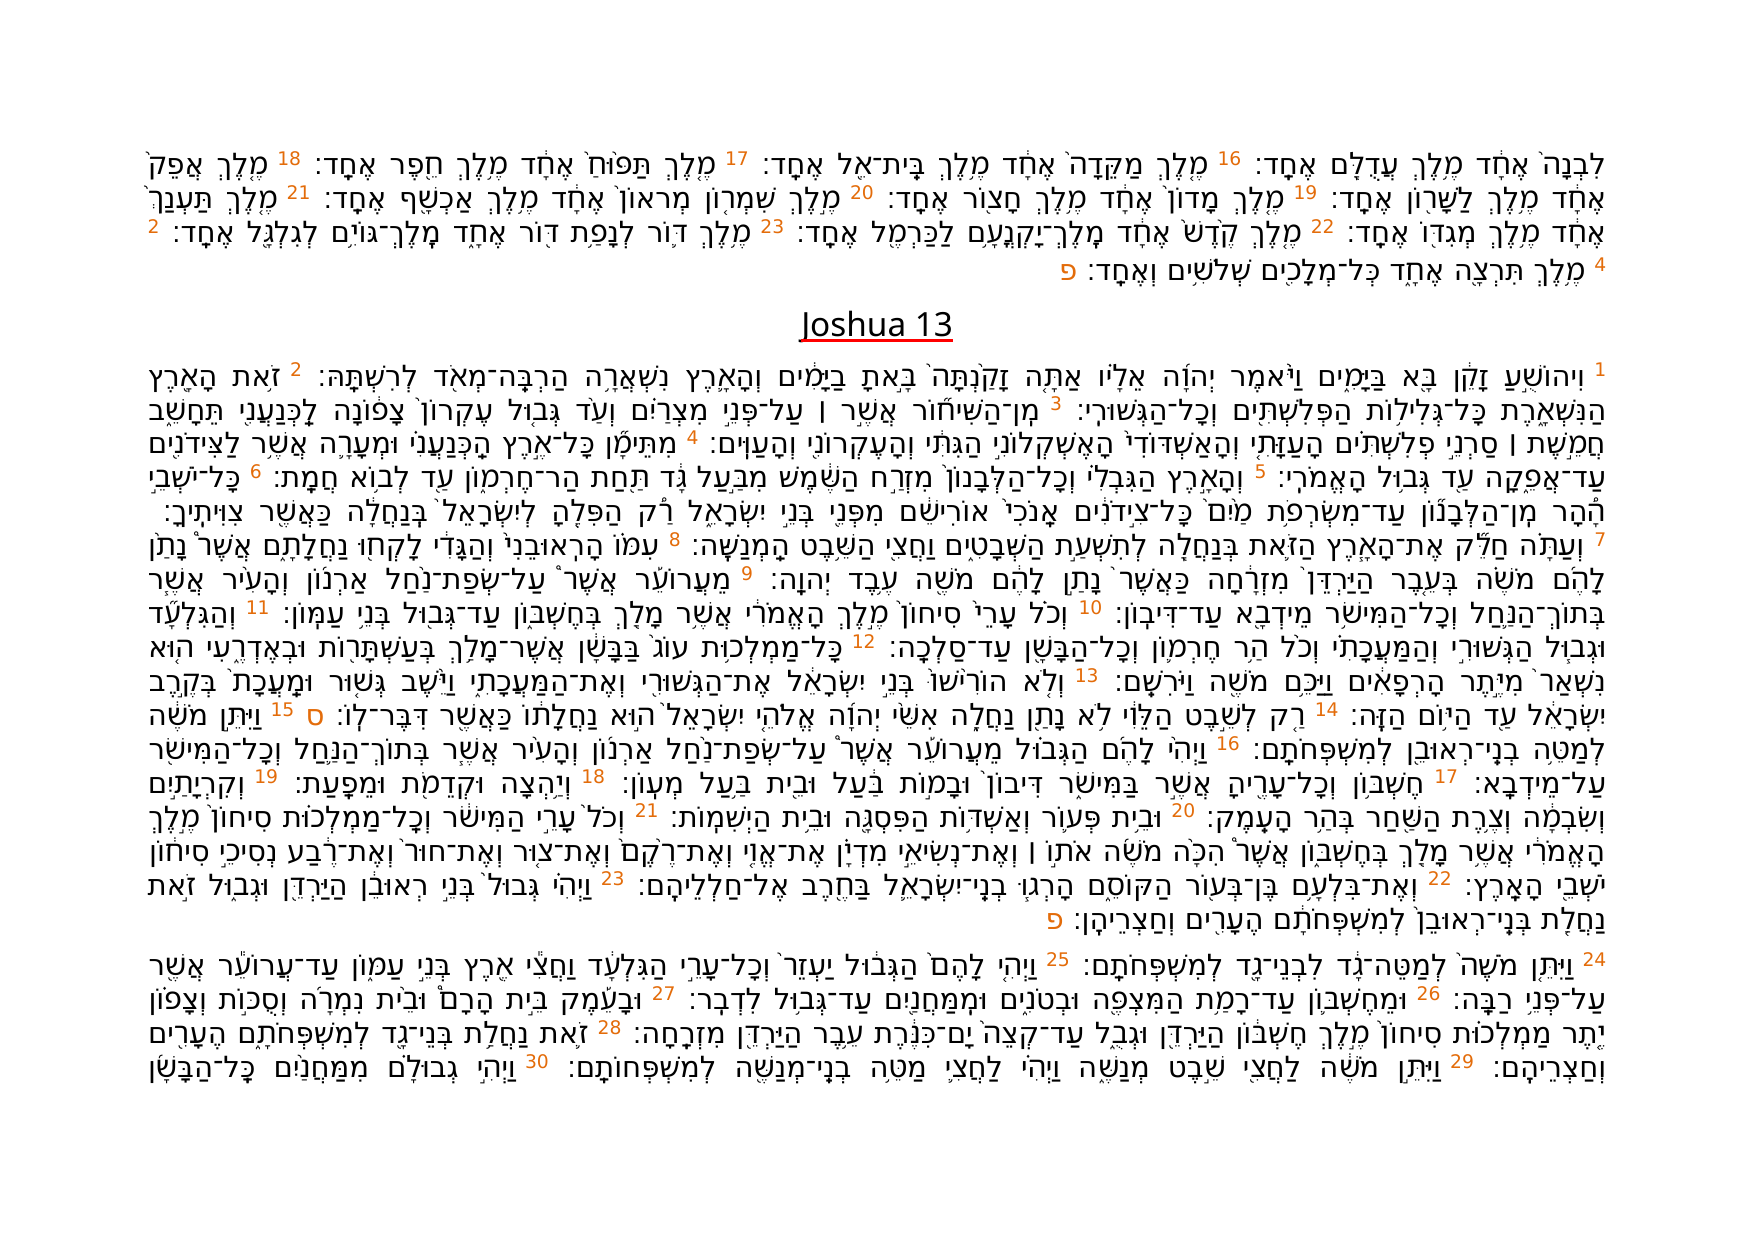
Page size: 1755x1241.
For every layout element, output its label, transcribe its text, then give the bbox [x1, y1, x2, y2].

text 1 וִיהוֹשֻׁ֣עַ זָקֵ֔ן בָּ֖א בַּיָּמִ֑ים וַיֹּ֨אמֶר יְהוָ֜ה אֵלָ֗יו אַתָּ֤ה זָקַ֙נְתָּה֙ בָּ֣אתָ בַיָּמִ֔ים וְהָאָ֛רֶץ נִשְׁאֲרָ֥ה הַרְבֵּֽה־מְאֹ֖ד לְרִשְׁתָּֽהּ׃ 2 זֹ֥את הָאָ֖רֶץ הַנִּשְׁאָ֑רֶת כָּל־גְּלִיל֥וֹת הַפְּלִשְׁתִּ֖ים וְכָל־הַגְּשׁוּרִֽי׃ ‬‬3 מִֽן־הַשִּׁיח֞וֹר אֲשֶׁ֣ר ׀ עַל־פְּנֵ֣י מִצְרַ֗יִם וְעַ֨ד גְּב֤וּל עֶקְרוֹן֙ צָפ֔וֹנָה לַֽכְּנַעֲנִ֖י תֵּחָשֵׁ֑ב חֲמֵ֣שֶׁת ׀ סַרְנֵ֣י פְלִשְׁתִּ֗ים הָעַזָּתִ֤י וְהָאַשְׁדּוֹדִי֙ הָאֶשְׁקְלוֹנִ֣י הַגִּתִּ֔י וְהָעֶקְרוֹנִ֖י וְהָעַוִּֽים׃ ‬‬4 מִתֵּימָ֞ן כָּל־אֶ֣רֶץ הַֽכְּנַעֲנִ֗י וּמְעָרָ֛ה אֲשֶׁ֥ר לַצִּידֹנִ֖ים עַד־אֲפֵ֑קָה עַ֖ד גְּב֥וּל הָאֱמֹרִֽי׃ ‬‬5 וְהָאָ֣רֶץ הַגִּבְלִ֗י וְכָל־הַלְּבָנוֹן֙ מִזְרַ֣ח הַשֶּׁ֔מֶשׁ מִבַּ֣עַל גָּ֔ד תַּ֖חַת הַר־חֶרְמ֑וֹן עַ֖ד לְב֥וֹא חֲמָֽת׃ ‬‬6 כָּל־יֹשְׁבֵ֣י הָ֠הָר מִֽן־הַלְּבָנ֞וֹן עַד־מִשְׂרְפֹ֥ת מַ֙יִם֙ כָּל־צִ֣ידֹנִ֔ים אָֽנֹכִי֙ אוֹרִישֵׁ֔ם מִפְּנֵ֖י בְּנֵ֣י יִשְׂרָאֵ֑ל רַ֠ק הַפִּלֶ֤הָ לְיִשְׂרָאֵל֙ בְּֽנַחֲלָ֔ה כַּאֲשֶׁ֖ר צִוִּיתִֽיךָ׃ ‬‬7 וְעַתָּ֗ה חַלֵּ֞ק אֶת־הָאָ֧רֶץ הַזֹּ֛את בְּנַחֲלָ֖ה לְתִשְׁעַ֣ת הַשְּׁבָטִ֑ים וַחֲצִ֖י הַשֵּׁ֥בֶט הַֽמְנַשֶּֽׁה׃ ‬‬8 עִמּ֗וֹ הָרֽאוּבֵנִי֙ וְהַגָּדִ֔י לָקְח֖וּ נַחֲלָתָ֑ם אֲשֶׁר֩ נָתַ֨ן לָהֶ֜ם מֹשֶׁ֗ה בְּעֵ֤בֶר הַיַּרְדֵּן֙ מִזְרָ֔חָה כַּאֲשֶׁר֙ נָתַ֣ן לָהֶ֔ם מֹשֶׁ֖ה עֶ֥בֶד יְהוָֽה׃ ‬‬9 מֵעֲרוֹעֵ֡ר אֲשֶׁר֩ עַל־שְׂפַת־נַ֨חַל אַרְנ֜וֹן וְהָעִ֨יר אֲשֶׁ֧ר בְּתוֹךְ־הַנַּ֛חַל וְכָל־הַמִּישֹׁ֥ר מֵידְבָ֖א עַד־דִּיבֽוֹן׃ ‬‬10 וְכֹ֗ל עָרֵי֙ סִיחוֹן֙ מֶ֣לֶךְ הָאֱמֹרִ֔י אֲשֶׁ֥ר מָלַ֖ךְ בְּחֶשְׁבּ֑וֹן עַד־גְּב֖וּל בְּנֵ֥י עַמּֽוֹן׃ ‬‬11 וְהַגִּלְעָ֞ד וּגְב֧וּל הַגְּשׁוּרִ֣י וְהַמַּעֲכָתִ֗י וְכֹ֨ל הַ֥ר חֶרְמ֛וֹן וְכָל־הַבָּשָׁ֖ן עַד־סַלְכָֽה׃ ‬‬12 כָּל־מַמְלְכ֥וּת עוֹג֙ בַּבָּשָׁ֔ן אֲשֶׁר־מָלַ֥ךְ בְּעַשְׁתָּר֖וֹת וּבְאֶדְרֶ֑עִי ה֤וּא נִשְׁאַר֙ מִיֶּ֣תֶר הָרְפָאִ֔ים וַיַּכֵּ֥ם מֹשֶׁ֖ה וַיֹּרִשֵֽׁם׃ ‬‬13 וְלֹ֤א הוֹרִ֙ישׁוּ֙ בְּנֵ֣י יִשְׂרָאֵ֔ל אֶת־הַגְּשׁוּרִ֖י וְאֶת־הַמַּעֲכָתִ֑י וַיֵּ֨שֶׁב גְּשׁ֤וּר וּמַֽעֲכָת֙ בְּקֶ֣רֶב יִשְׂרָאֵ֔ל עַ֖ד הַיּ֥וֹם הַזֶּֽה׃ ‬‬14 רַ֚ק לְשֵׁ֣בֶט הַלֵּוִ֔י לֹ֥א נָתַ֖ן נַחֲלָ֑ה אִשֵּׁ֨י יְהוָ֜ה אֱלֹהֵ֤י יִשְׂרָאֵל֙ ה֣וּא נַחֲלָת֔וֹ כַּאֲשֶׁ֖ר דִּבֶּר־לֽוֹ׃ ס ‬‬15 וַיִּתֵּ֣ן מֹשֶׁ֔ה לְמַטֵּ֥ה בְנֵֽי־רְאוּבֵ֖ן לְמִשְׁפְּחֹתָֽם׃ ‬‬16 וַיְהִ֨י לָהֶ֜ם הַגְּב֗וּל מֵעֲרוֹעֵ֡ר אֲשֶׁר֩ עַל־שְׂפַת־נַ֨חַל אַרְנ֜וֹן וְהָעִ֨יר אֲשֶׁ֧ר בְּתוֹךְ־הַנַּ֛חַל וְכָל־הַמִּישֹׁ֖ר עַל־מֵידְבָֽא׃ ‬‬17 חֶשְׁבּ֥וֹן וְכָל־עָרֶ֖יהָ אֲשֶׁ֣ר בַּמִּישֹׁ֑ר דִּיבוֹן֙ וּבָמ֣וֹת בַּ֔עַל וּבֵ֖ית בַּ֥עַל מְעֽוֹן׃ ‬‬18 וְיַ֥הְצָה וּקְדֵמֹ֖ת וּמֵפָֽעַת׃ ‬‬19 וְקִרְיָתַ֣יִם וְשִׂבְמָ֔ה וְצֶ֥רֶת הַשַּׁ֖חַר בְּהַ֥ר הָעֵֽמֶק׃ ‬‬20 וּבֵ֥ית פְּע֛וֹר וְאַשְׁדּ֥וֹת הַפִּסְגָּ֖ה וּבֵ֥ית הַיְשִׁמֽוֹת׃ ‬‬21 וְכֹל֙ עָרֵ֣י הַמִּישֹׁ֔ר וְכָֽל־מַמְלְכ֗וּת סִיחוֹן֙ מֶ֣לֶךְ הָאֱמֹרִ֔י אֲשֶׁ֥ר מָלַ֖ךְ בְּחֶשְׁבּ֑וֹן אֲשֶׁר֩ הִכָּ֨ה מֹשֶׁ֜ה אֹת֣וֹ ׀ וְאֶת־נְשִׂיאֵ֣י מִדְיָ֗ן אֶת־אֱוִ֤י וְאֶת־רֶ֙קֶם֙ וְאֶת־צ֤וּר וְאֶת־חוּר֙ וְאֶת־רֶ֔בַע נְסִיכֵ֣י סִיח֔וֹן יֹשְׁבֵ֖י הָאָֽרֶץ׃ ‬‬22 וְאֶת־בִּלְעָ֥ם בֶּן־בְּע֖וֹר הַקּוֹסֵ֑ם הָרְג֧וּ בְנֵֽי־יִשְׂרָאֵ֛ל בַּחֶ֖רֶב אֶל־חַלְלֵיהֶֽם׃ ‬‬23 וַיְהִ֗י גְּבוּל֙ בְּנֵ֣י רְאוּבֵ֔ן הַיַּרְדֵּ֖ן וּגְב֑וּל זֹ֣את נַחֲלַ֤ת בְּנֵֽי־רְאוּבֵן֙ לְמִשְׁפְּחֹתָ֔ם הֶעָרִ֖ים וְחַצְרֵיהֶֽן׃ פ ‬‬ [148, 359, 1606, 936]
text Joshua 13 [148, 301, 1606, 346]
text 9 מֶ֥לֶךְ יְרִיח֖וֹ אֶחָ֑ד מֶ֧לֶךְ הָעַ֛י אֲשֶׁר־מִצַּ֥ד בֵּֽית־אֵ֖ל אֶחָֽד׃ ‬‬10 מֶ֤לֶךְ יְרוּשָׁלִַ֙ם֙ אֶחָ֔ד מֶ֥לֶךְ חֶבְר֖וֹן אֶחָֽד׃ ‬‬11 מֶ֤לֶךְ יַרְמוּת֙ אֶחָ֔ד מֶ֥לֶךְ לָכִ֖ישׁ אֶחָֽד׃ ‬‬12 מֶ֤לֶךְ עֶגְלוֹן֙ אֶחָ֔ד מֶ֥לֶךְ גֶּ֖זֶר אֶחָֽד׃ ‬‬13 מֶ֤לֶךְ דְּבִר֙ אֶחָ֔ד מֶ֥לֶךְ גֶּ֖דֶר אֶחָֽד׃ ‬‬14 מֶ֤לֶךְ חָרְמָה֙ אֶחָ֔ד מֶ֥לֶךְ עֲרָ֖ד אֶחָֽד׃ ‬‬15 מֶ֤לֶךְ לִבְנָה֙ אֶחָ֔ד מֶ֥לֶךְ עֲדֻלָּ֖ם אֶחָֽד׃ ‬‬16 מֶ֤לֶךְ מַקֵּדָה֙ אֶחָ֔ד מֶ֥לֶךְ בֵּֽית־אֵ֖ל אֶחָֽד׃ ‬‬17 מֶ֤לֶךְ תַּפּ֙וּחַ֙ אֶחָ֔ד מֶ֥לֶךְ חֵ֖פֶר אֶחָֽד׃ ‬‬18 מֶ֤לֶךְ אֲפֵק֙ אֶחָ֔ד מֶ֥לֶךְ לַשָּׁר֖וֹן אֶחָֽד׃ ‬‬19 מֶ֤לֶךְ מָדוֹן֙ אֶחָ֔ד מֶ֥לֶךְ חָצ֖וֹר אֶחָֽד׃ ‬‬20 מֶ֣לֶךְ שִׁמְר֤וֹן מְראוֹן֙ אֶחָ֔ד מֶ֥לֶךְ אַכְשָׁ֖ף אֶחָֽד׃ ‬‬21 מֶ֤לֶךְ תַּעְנַךְ֙ אֶחָ֔ד מֶ֥לֶךְ מְגִדּ֖וֹ אֶחָֽד׃ ‬‬22 מֶ֤לֶךְ קֶ֙דֶשׁ֙ אֶחָ֔ד מֶֽלֶךְ־יָקְנֳעָ֥ם לַכַּרְמֶ֖ל אֶחָֽד׃ ‬‬23 מֶ֥לֶךְ דּ֛וֹר לְנָפַ֥ת דּ֖וֹר אֶחָ֑ד מֶֽלֶךְ־גּוֹיִ֥ם לְגִלְגָּ֖ל אֶחָֽד׃ ‬‬24 מֶ֥לֶךְ תִּרְצָ֖ה אֶחָ֑ד כְּל־מְלָכִ֖ים שְׁלֹשִׁ֥ים וְאֶחָֽד׃ פ ‬‬‬‬‬‬ [148, 148, 1606, 288]
text 24 וַיִּתֵּ֤ן מֹשֶׁה֙ לְמַטֵּה־גָ֔ד לִבְנֵי־גָ֖ד לְמִשְׁפְּחֹתָֽם׃ ‬‬25 וַיְהִ֤י לָהֶם֙ הַגְּב֔וּל יַעְזֵר֙ וְכָל־עָרֵ֣י הַגִּלְעָ֔ד וַחֲצִ֕י אֶ֖רֶץ בְּנֵ֣י עַמּ֑וֹן עַד־עֲרוֹעֵ֕ר אֲשֶׁ֖ר עַל־פְּנֵ֥י רַבָּֽה׃ ‬‬26 וּמֵחֶשְׁבּ֛וֹן עַד־רָמַ֥ת הַמִּצְפֶּ֖ה וּבְטֹנִ֑ים וּמִֽמַּחֲנַ֖יִם עַד־גְּב֥וּל לִדְבִֽר׃ ‬‬27 וּבָעֵ֡מֶק בֵּ֣ית הָרָם֩ וּבֵ֨ית נִמְרָ֜ה וְסֻכּ֣וֹת וְצָפ֗וֹן יֶ֚תֶר מַמְלְכ֗וּת סִיחוֹן֙ מֶ֣לֶךְ חֶשְׁבּ֔וֹן הַיַּרְדֵּ֖ן וּגְבֻ֑ל עַד־קְצֵה֙ יָם־כִּנֶּ֔רֶת עֵ֥בֶר הַיַּרְדֵּ֖ן מִזְרָֽחָה׃ ‬‬28 זֹ֛את נַחֲלַ֥ת בְּנֵי־גָ֖ד לְמִשְׁפְּחֹתָ֑ם הֶעָרִ֖ים וְחַצְרֵיהֶֽם׃ ‬‬29 וַיִּתֵּ֣ן מֹשֶׁ֔ה לַחֲצִ֖י שֵׁ֣בֶט מְנַשֶּׁ֑ה וַיְהִ֗י לַחֲצִ֛י מַטֵּ֥ה בְנֵֽי־מְנַשֶּׁ֖ה לְמִשְׁפְּחוֹתָֽם׃ ‬‬30 וַיְהִ֣י גְבוּלָ֗ם מִמַּחֲנַ֨יִם כָּֽל־הַבָּשָׁ֜ן כָּֽל־מַמְלְכ֣וּת ׀ ע֣וֹג מֶֽלֶךְ־הַבָּשָׁ֗ן וְכָל־חַוֺּ֥ת יָאִ֛יר אֲשֶׁ֥ר בַּבָּשָׁ֖ן שִׁשִּׁ֥ים עִֽיר׃ ‬‬31 וַחֲצִ֤י הַגִּלְעָד֙ וְעַשְׁתָּר֣וֹת וְאֶדְרֶ֔עִי עָרֵ֛י מַמְלְכ֥וּת ע֖וֹג בַּבָּשָׁ֑ן לִבְנֵ֤י מָכִיר֙ בֶּן־מְנַשֶּׁ֔ה לַחֲצִ֥י בְנֵֽי־מָכִ֖יר לְמִשְׁפְּחוֹתָֽם׃ ‬‬32 אֵ֕לֶּה אֲשֶׁר־נִחַ֥ל מֹשֶׁ֖ה בְּעַֽרְב֣וֹת מוֹאָ֑ב מֵעֵ֛בֶר לְיַרְדֵּ֥ן יְרִיח֖וֹ מִזְרָֽחָה׃ ס ‬‬33 וּלְשֵׁ֙בֶט֙ הַלֵּוִ֔י לֹֽא־נָתַ֥ן מֹשֶׁ֖ה נַחֲלָ֑ה יְהוָ֞ה אֱלֹהֵ֤י יִשְׂרָאֵל֙ ה֣וּא נַחֲלָתָ֔ם כַּאֲשֶׁ֖ר דִּבֶּ֥ר לָהֶֽם׃ ‬‬ [148, 949, 1606, 1084]
